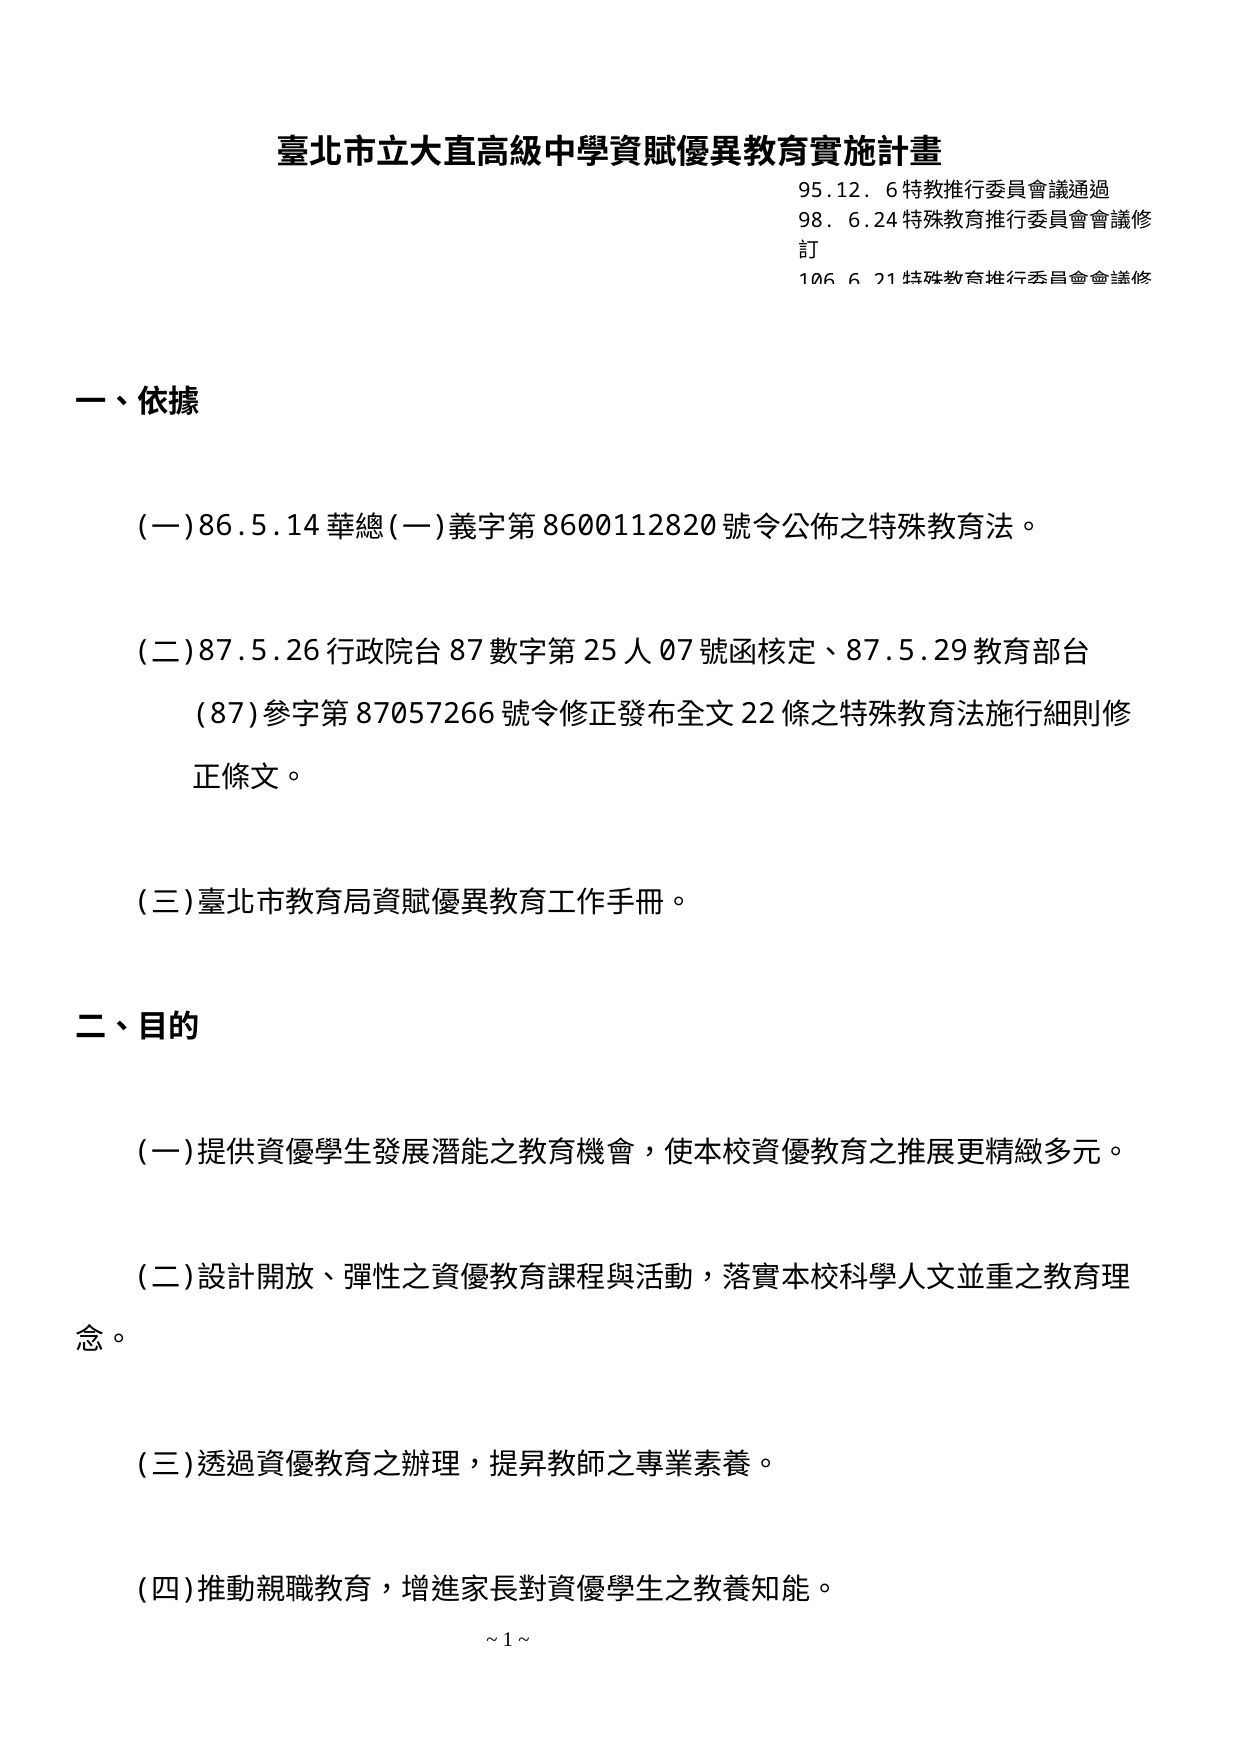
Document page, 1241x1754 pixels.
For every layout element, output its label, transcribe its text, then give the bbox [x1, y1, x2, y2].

text (三)透過資優教育之辦理，提昇教師之專業素養。 [75, 1420, 1144, 1483]
text 98. 6.24特殊教育推行委員會會議修訂 [798, 203, 1170, 264]
text (三)臺北市教育局資賦優異教育工作手冊。 [75, 858, 1144, 920]
text (一)提供資優學生發展潛能之教育機會，使本校資優教育之推展更精緻多元。 [75, 1108, 1144, 1170]
text 95.12. 6特教推行委員會議通過 [798, 173, 1170, 203]
text (一)86.5.14華總(一)義字第8600112820號令公佈之特殊教育法。 [133, 483, 1144, 545]
text 一、依據 [75, 358, 1144, 420]
text 106.6.21特殊教育推行委員會會議修訂 [798, 264, 1170, 283]
text 二、目的 [75, 983, 1144, 1045]
text (四)推動親職教育，增進家長對資優學生之教養知能。 [75, 1545, 1144, 1608]
text 臺北市立大直高級中學資賦優異教育實施計畫 [75, 108, 1185, 291]
text (二)87.5.26行政院台87數字第25人07號函核定、87.5.29教育部台(87)參字第87057266號令修正發布全文22條之特殊教育法施行細則修正條文。 [133, 608, 1144, 795]
text (二)設計開放、彈性之資優教育課程與活動，落實本校科學人文並重之教育理念。 [75, 1233, 1144, 1358]
